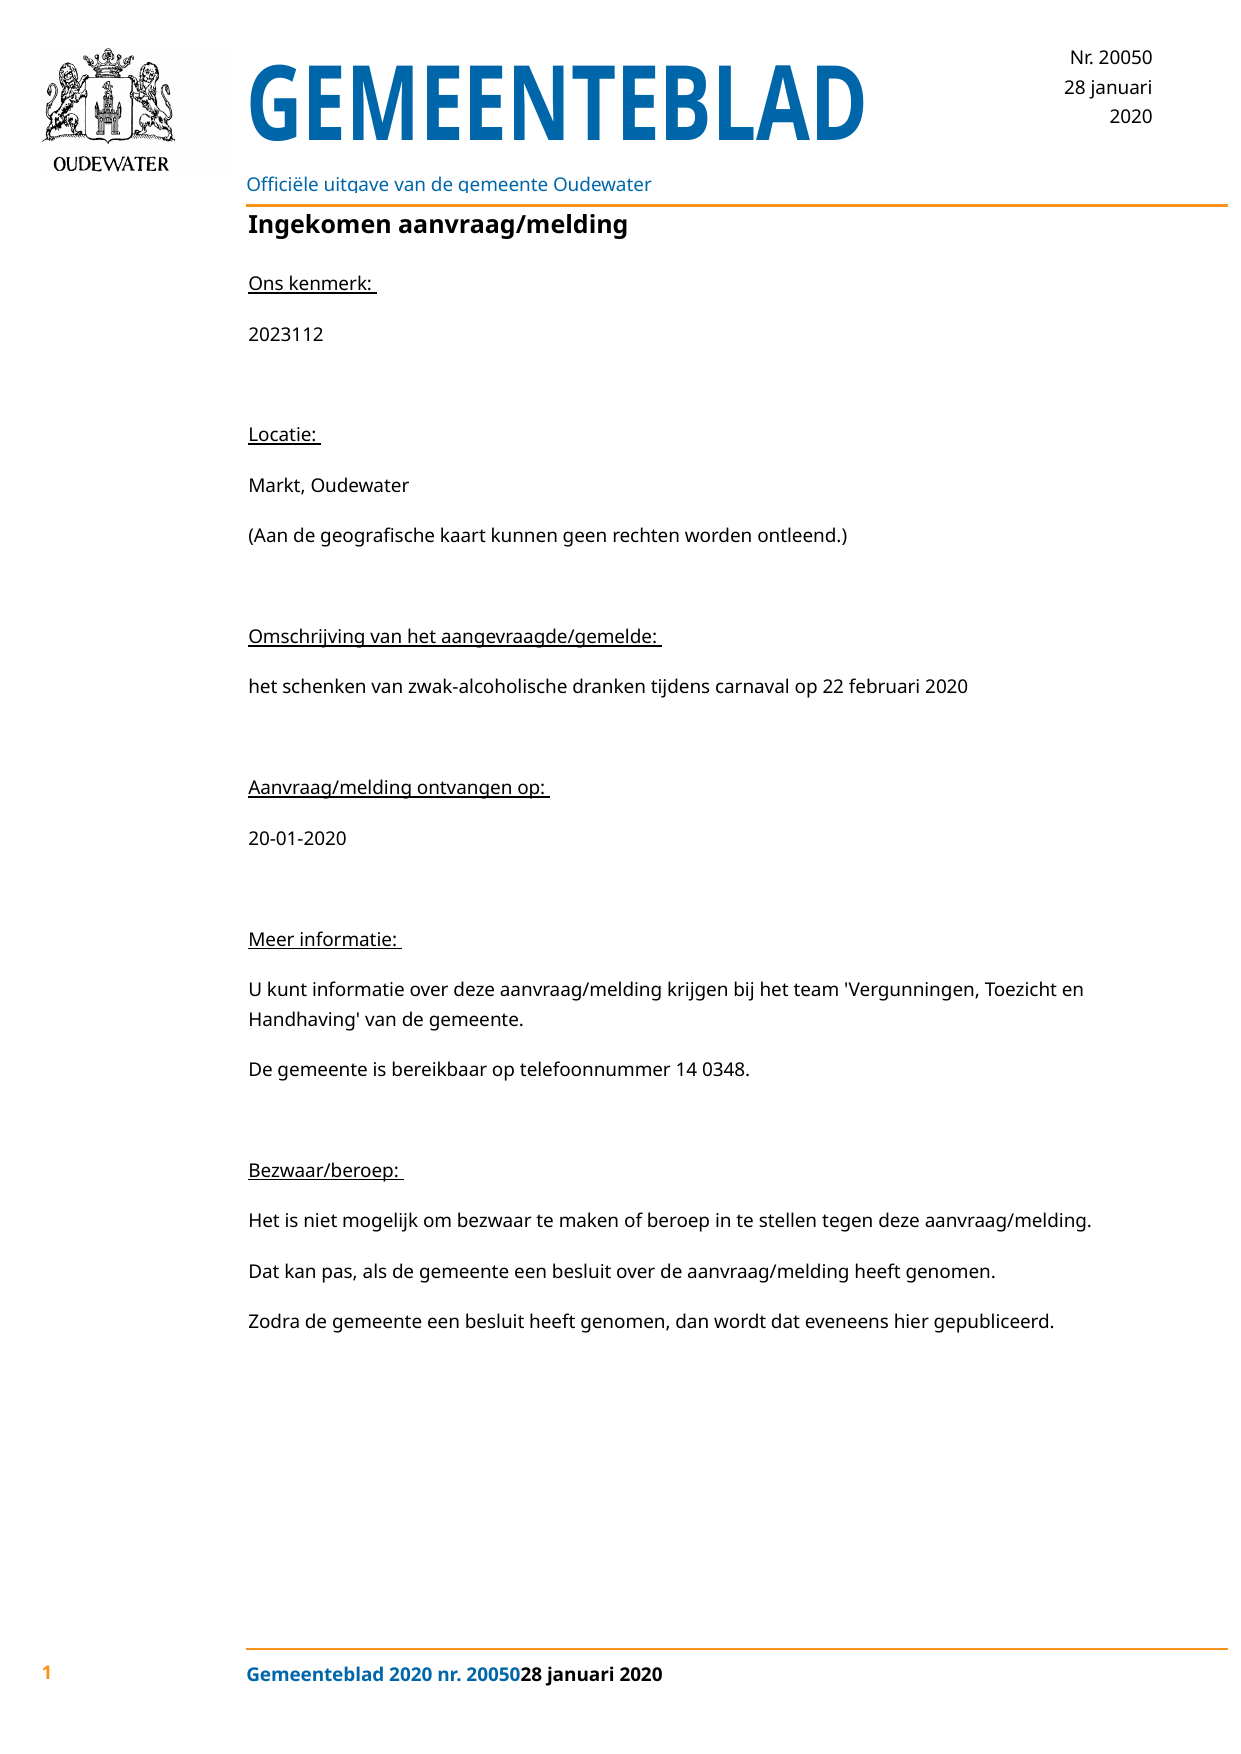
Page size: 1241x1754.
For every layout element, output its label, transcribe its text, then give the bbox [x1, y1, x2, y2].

text Zodra de gemeente een besluit heeft genomen, dan wordt dat eveneens hier gepubliceerd. [248, 1308, 1152, 1334]
text Ingekomen aanvraag/melding [248, 207, 1152, 241]
text Locatie: [248, 422, 1152, 447]
text Omschrijving van het aangevraagde/gemelde: [248, 623, 1152, 649]
text Het is niet mogelijk om bezwaar te maken of beroep in te stellen tegen deze aanvraag/melding. [248, 1207, 1152, 1233]
text Aanvraag/melding ontvangen op: [248, 774, 1152, 800]
text Ons kenmerk: [248, 270, 1152, 296]
text Dat kan pas, als de gemeente een besluit over de aanvraag/melding heeft genomen. [248, 1258, 1152, 1283]
picture [41, 47, 231, 172]
text Meer informatie: [248, 926, 1152, 951]
text het schenken van zwak-alcoholische dranken tijdens carnaval op 22 februari 2020 [248, 674, 1152, 699]
text Markt, Oudewater [248, 472, 1152, 498]
text U kunt informatie over deze aanvraag/melding krijgen bij het team 'Vergunningen, Toezicht en Handhaving' van de gemeente. [248, 976, 1152, 1031]
text De gemeente is bereikbaar op telefoonnummer 14 0348. [248, 1056, 1152, 1082]
text Bezwaar/beroep: [248, 1157, 1152, 1183]
text (Aan de geografische kaart kunnen geen rechten worden ontleend.) [248, 522, 1152, 548]
text 2023112 [248, 321, 1152, 346]
text 20-01-2020 [248, 825, 1152, 851]
